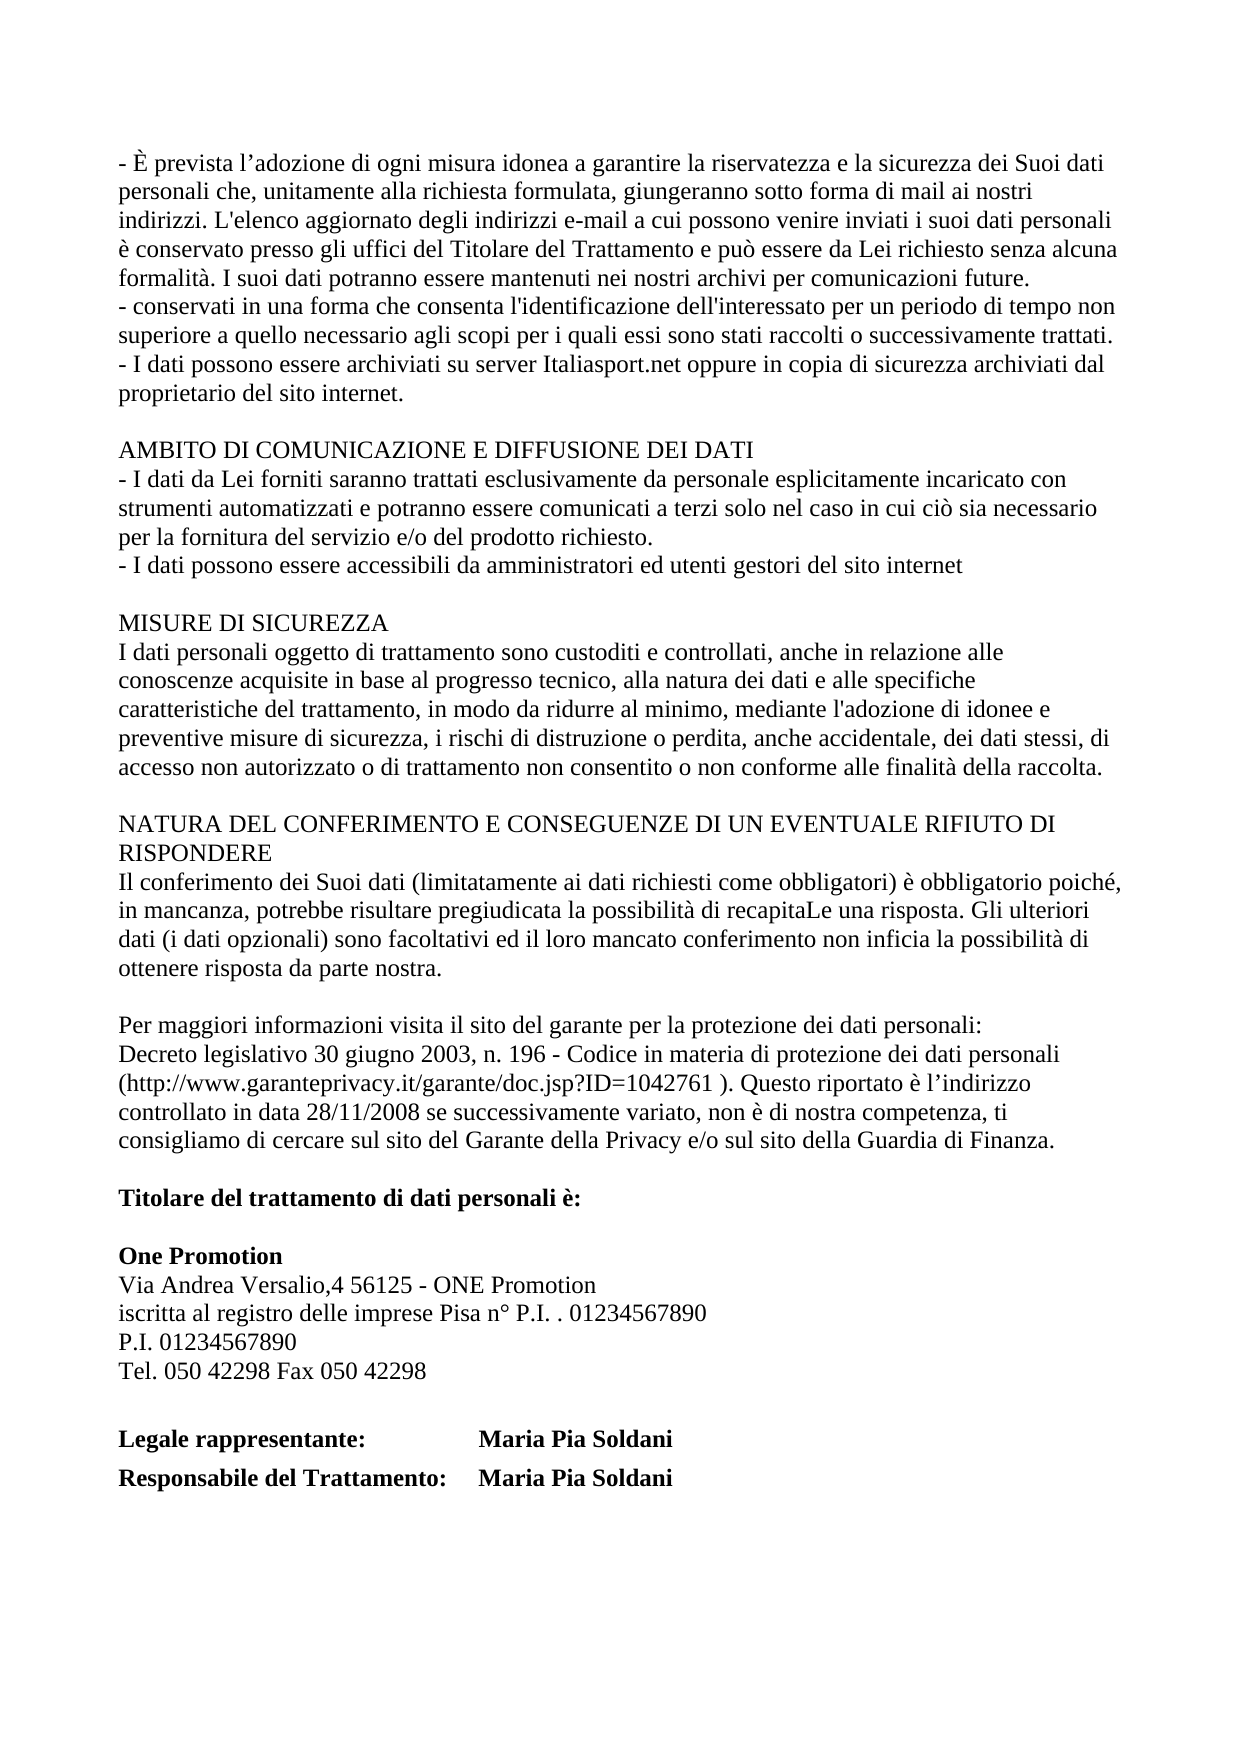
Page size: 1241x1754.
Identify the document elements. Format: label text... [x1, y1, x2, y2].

text AMBITO DI COMUNICAZIONE E DIFFUSIONE DEI DATI - I dati da Lei forniti saranno trattati esclusivamente da personale esplicitamente incaricato con strumenti automatizzati e potranno essere comunicati a terzi solo nel caso in cui ciò sia necessario per la fornitura del servizio e/o del prodotto richiesto. - I dati possono essere accessibili da amministratori ed utenti gestori del sito internet MISURE DI SICUREZZA I dati personali oggetto di trattamento sono custoditi e controllati, anche in relazione alle conoscenze acquisite in base al progresso tecnico, alla natura dei dati e alle specifiche caratteristiche del trattamento, in modo da ridurre al minimo, mediante l'adozione di idonee e preventive misure di sicurezza, i rischi di distruzione o perdita, anche accidentale, dei dati stessi, di accesso non autorizzato o di trattamento non consentito o non conforme alle finalità della raccolta. NATURA DEL CONFERIMENTO E CONSEGUENZE DI UN EVENTUALE RIFIUTO DI RISPONDERE Il conferimento dei Suoi dati (limitatamente ai dati richiesti come obbligatori) è obbligatorio poiché, in mancanza, potrebbe risultare pregiudicata la possibilità di recapitaLe una risposta. Gli ulteriori dati (i dati opzionali) sono facoltativi ed il loro mancato conferimento non inficia la possibilità di ottenere risposta da parte nostra. Per maggiori informazioni visita il sito del garante per la protezione dei dati personali: Decreto legislativo 30 giugno 2003, n. 196 - Codice in materia di protezione dei dati personali (http://www.garanteprivacy.it/garante/doc.jsp?ID=1042761 ). Questo riportato è l’indirizzo controllato in data 28/11/2008 se successivamente variato, non è di nostra competenza, ti consigliamo di cercare sul sito del Garante della Privacy e/o sul sito della Guardia di Finanza. Titolare del trattamento di dati personali è: [118, 436, 1122, 1212]
text iscritta al registro delle imprese Pisa n° P.I. . 01234567890 [118, 1298, 1122, 1327]
text Responsabile del Trattamento: Maria Pia Soldani [118, 1463, 1122, 1492]
text - È prevista l’adozione di ogni misura idonea a garantire la riservatezza e la sicurezza dei Suoi dati personali che, unitamente alla richiesta formulata, giungeranno sotto forma di mail ai nostri indirizzi. L'elenco aggiornato degli indirizzi e-mail a cui possono venire inviati i suoi dati personali è conservato presso gli uffici del Titolare del Trattamento e può essere da Lei richiesto senza alcuna formalità. I suoi dati potranno essere mantenuti nei nostri archivi per comunicazioni future. - conservati in una forma che consenta l'identificazione dell'interessato per un periodo di tempo non superiore a quello necessario agli scopi per i quali essi sono stati raccolti o successivamente trattati. - I dati possono essere archiviati su server Italiasport.net oppure in copia di sicurezza archiviati dal proprietario del sito internet. [118, 148, 1122, 406]
text P.I. 01234567890 [118, 1327, 1122, 1356]
text Tel. 050 42298 Fax 050 42298 [118, 1356, 1122, 1385]
text One Promotion [118, 1241, 1122, 1270]
text Legale rappresentante: Maria Pia Soldani [118, 1424, 1122, 1453]
text Via Andrea Versalio,4 56125 - ONE Promotion [118, 1270, 1122, 1298]
